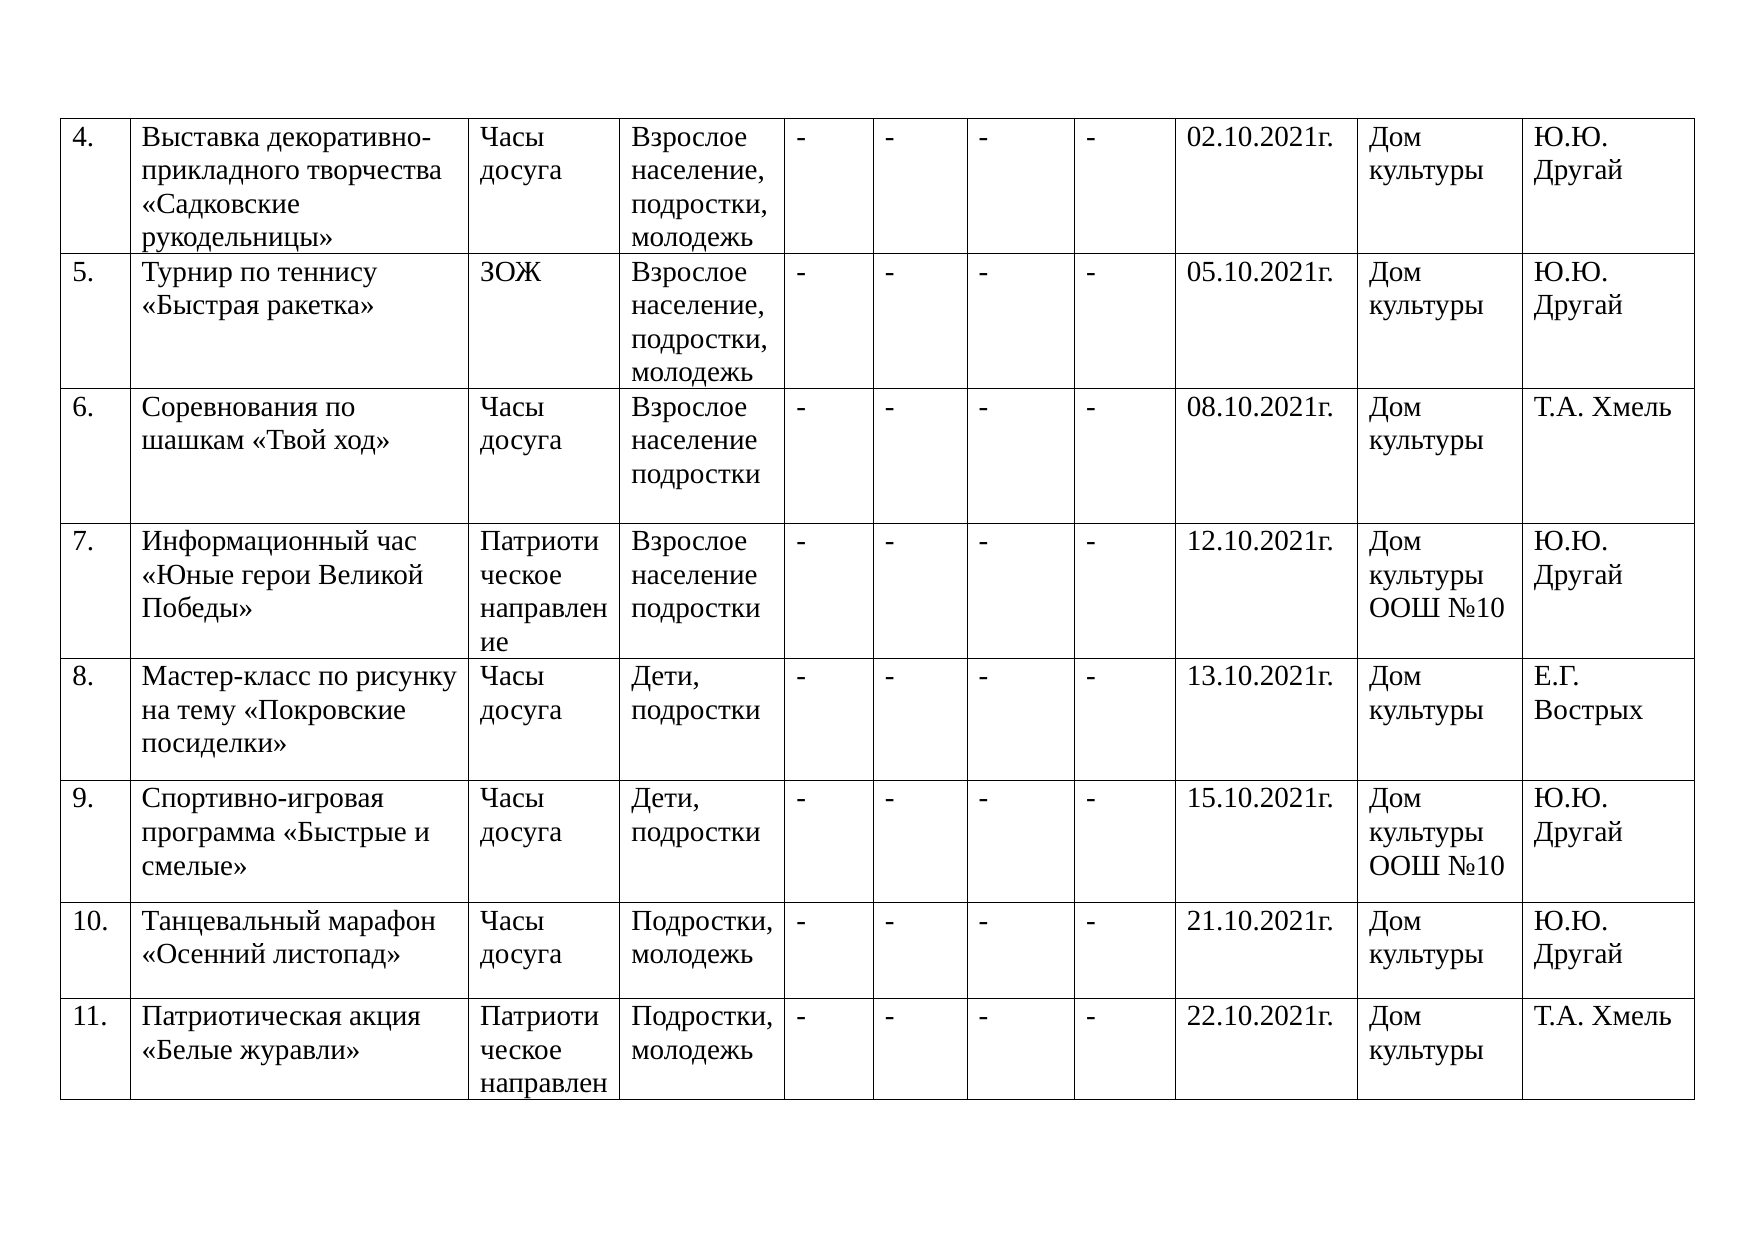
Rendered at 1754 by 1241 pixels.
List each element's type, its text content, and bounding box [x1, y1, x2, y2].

table_cell - [785, 389, 873, 523]
table_cell Дом культуры [1358, 254, 1522, 388]
table_cell 21.10.2021г. [1176, 903, 1357, 998]
table_cell - [874, 781, 967, 902]
table_cell - [1075, 659, 1175, 780]
table_cell 22.10.2021г. [1176, 999, 1357, 1099]
table_cell Часы досуга [469, 659, 619, 780]
table_cell - [1075, 781, 1175, 902]
table_cell Е.Г. Вострых [1523, 659, 1694, 780]
table_cell 10. [61, 903, 130, 998]
table_cell Спортивно-игровая программа «Быстрые и смелые» [131, 781, 468, 902]
table_cell - [785, 999, 873, 1099]
table_cell - [968, 524, 1074, 658]
table_cell - [874, 254, 967, 388]
table_cell Дети, подростки [620, 659, 784, 780]
table_cell Часы досуга [469, 389, 619, 523]
table_cell Патриотическое направление [469, 524, 619, 658]
table_cell - [968, 119, 1074, 253]
table_cell 02.10.2021г. [1176, 119, 1357, 253]
table_cell Турнир по теннису «Быстрая ракетка» [131, 254, 468, 388]
table_cell Ю.Ю. Другай [1523, 254, 1694, 388]
table_cell Часы досуга [469, 119, 619, 253]
table_cell Часы досуга [469, 781, 619, 902]
table_cell Часы досуга [469, 903, 619, 998]
table_cell Т.А. Хмель [1523, 999, 1694, 1099]
table_cell - [1075, 119, 1175, 253]
table_cell Ю.Ю. Другай [1523, 903, 1694, 998]
table_cell 08.10.2021г. [1176, 389, 1357, 523]
table_cell Дети, подростки [620, 781, 784, 902]
table_cell - [874, 903, 967, 998]
table_cell 15.10.2021г. [1176, 781, 1357, 902]
table_cell Дом культуры [1358, 119, 1522, 253]
table_cell - [785, 903, 873, 998]
table_cell 8. [61, 659, 130, 780]
table_cell Подростки,молодежь [620, 903, 784, 998]
table_cell Дом культуры ООШ №10 [1358, 781, 1522, 902]
table_cell - [968, 999, 1074, 1099]
table_cell Танцевальный марафон «Осенний листопад» [131, 903, 468, 998]
table_cell 5. [61, 254, 130, 388]
table_cell Т.А. Хмель [1523, 389, 1694, 523]
table_cell Соревнования по шашкам «Твой ход» [131, 389, 468, 523]
table_cell - [874, 659, 967, 780]
table_cell Ю.Ю. Другай [1523, 119, 1694, 253]
table_cell Дом культуры [1358, 903, 1522, 998]
table_cell Патриотическое направлен [469, 999, 619, 1099]
table_cell Взрослое население, подростки, молодежь [620, 254, 784, 388]
table_cell - [874, 524, 967, 658]
table_cell Дом культуры [1358, 999, 1522, 1099]
table_cell Ю.Ю. Другай [1523, 524, 1694, 658]
table_cell - [968, 659, 1074, 780]
table_cell 12.10.2021г. [1176, 524, 1357, 658]
table_cell Патриотическая акция «Белые журавли» [131, 999, 468, 1099]
table_cell Ю.Ю. Другай [1523, 781, 1694, 902]
table_cell - [968, 254, 1074, 388]
table_cell Дом культуры [1358, 389, 1522, 523]
table_cell - [785, 254, 873, 388]
table_cell 13.10.2021г. [1176, 659, 1357, 780]
table_cell - [785, 781, 873, 902]
table_cell ЗОЖ [469, 254, 619, 388]
table_cell Мастер-класс по рисунку на тему «Покровские посиделки» [131, 659, 468, 780]
table_cell - [1075, 903, 1175, 998]
table_cell 7. [61, 524, 130, 658]
table_cell - [785, 659, 873, 780]
table_cell - [968, 781, 1074, 902]
table_cell Дом культуры ООШ №10 [1358, 524, 1522, 658]
table_cell - [1075, 524, 1175, 658]
table_cell Взрослое население подростки [620, 524, 784, 658]
table_cell - [874, 119, 967, 253]
table_cell 11. [61, 999, 130, 1099]
table_cell - [874, 999, 967, 1099]
table_cell 6. [61, 389, 130, 523]
table_cell - [1075, 389, 1175, 523]
table_cell Взрослое население, подростки, молодежь [620, 119, 784, 253]
table_cell Подростки,молодежь [620, 999, 784, 1099]
table_cell - [874, 389, 967, 523]
table_cell 9. [61, 781, 130, 902]
table_cell Дом культуры [1358, 659, 1522, 780]
table_cell - [785, 119, 873, 253]
table_cell Взрослое население подростки [620, 389, 784, 523]
table_cell 4. [61, 119, 130, 253]
table_cell Информационный час «Юные герои Великой Победы» [131, 524, 468, 658]
table_cell 05.10.2021г. [1176, 254, 1357, 388]
table_cell - [968, 389, 1074, 523]
table_cell Выставка декоративно-прикладного творчества «Садковские рукодельницы» [131, 119, 468, 253]
table_cell - [968, 903, 1074, 998]
table_cell - [1075, 999, 1175, 1099]
table_cell - [785, 524, 873, 658]
table_cell - [1075, 254, 1175, 388]
